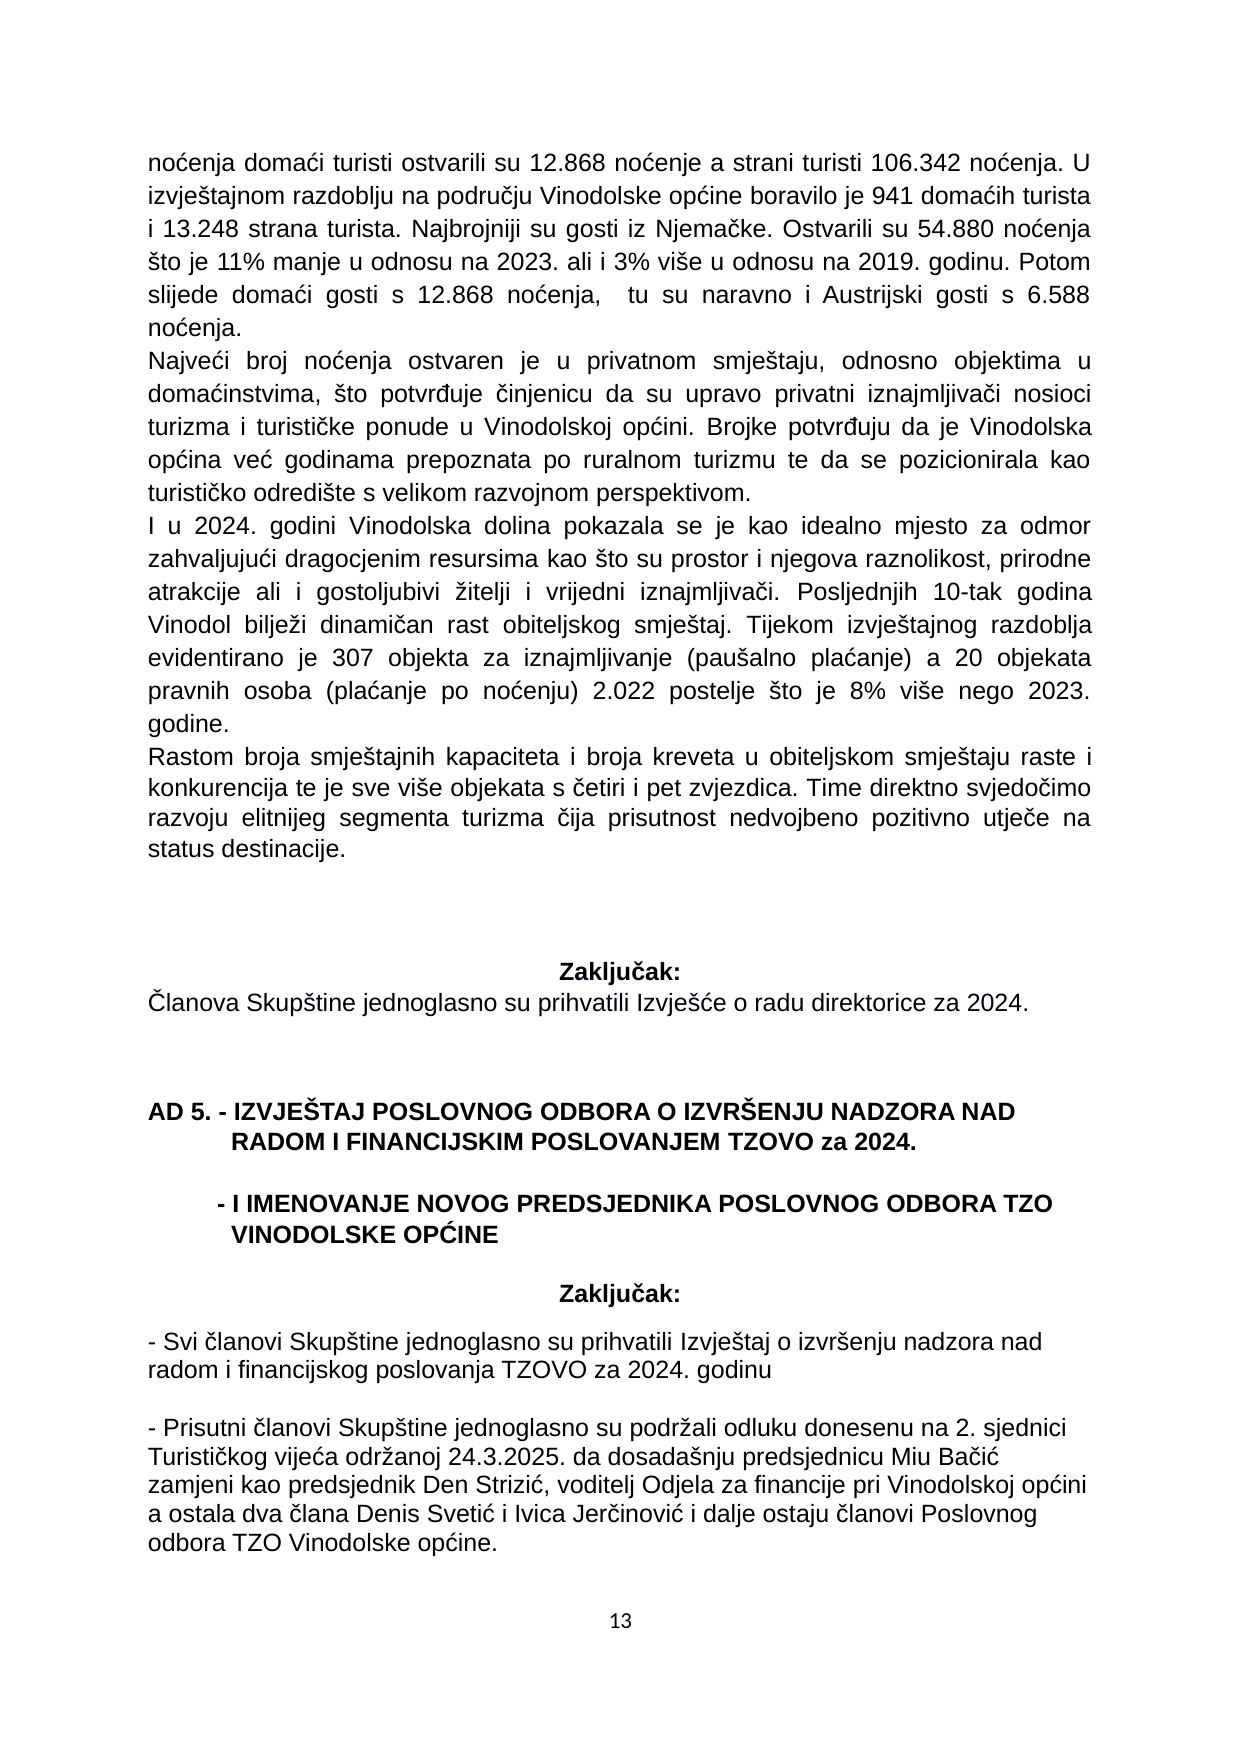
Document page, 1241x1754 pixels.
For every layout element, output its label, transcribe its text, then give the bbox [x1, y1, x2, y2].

text VINODOLSKE OPĆINE [148, 1219, 1093, 1248]
text AD 5. - IZVJEŠTAJ POSLOVNOG ODBORA O IZVRŠENJU NADZORA NAD [148, 1097, 1093, 1125]
text Najveći broj noćenja ostvaren je u privatnom smještaju, odnosno objektima u domaćinstvima, što potvrđuje činjenicu da su upravo privatni iznajmljivači nosioci turizma i turističke ponude u Vinodolskoj općini. Brojke potvrđuju da je Vinodolska općina već godinama prepoznata po ruralnom turizmu te da se pozicionirala kao turističko odredište s velikom razvojnom perspektivom. [148, 346, 1093, 507]
text RADOM I FINANCIJSKIM POSLOVANJEM TZOVO za 2024. [148, 1127, 1093, 1156]
text I u 2024. godini Vinodolska dolina pokazala se je kao idealno mjesto za odmor zahvaljujući dragocjenim resursima kao što su prostor i njegova raznolikost, prirodne atrakcije ali i gostoljubivi žitelji i vrijedni iznajmljivači. Posljednjih 10-tak godina Vinodol bilježi dinamičan rast obiteljskog smještaj. Tijekom izvještajnog razdoblja evidentirano je 307 objekta za iznajmljivanje (paušalno plaćanje) a 20 objekata pravnih osoba (plaćanje po noćenju) 2.022 postelje što je 8% više nego 2023. godine. [148, 511, 1093, 738]
text Rastom broja smještajnih kapaciteta i broja kreveta u obiteljskom smještaju raste i konkurencija te je sve više objekata s četiri i pet zvjezdica. Time direktno svjedočimo razvoju elitnijeg segmenta turizma čija prisutnost nedvojbeno pozitivno utječe na status destinacije. [148, 742, 1093, 863]
text Zaključak: [148, 957, 1093, 986]
text - Prisutni članovi Skupštine jednoglasno su podržali odluku donesenu na 2. sjednici Turističkog vijeća održanoj 24.3.2025. da dosadašnju predsjednicu Miu Bačić zamjeni kao predsjednik Den Strizić, voditelj Odjela za financije pri Vinodolskoj općini a ostala dva člana Denis Svetić i Ivica Jerčinović i dalje ostaju članovi Poslovnog odbora TZO Vinodolske općine. [148, 1413, 1093, 1556]
text Zaključak: [148, 1279, 1093, 1308]
text - Svi članovi Skupštine jednoglasno su prihvatili Izvještaj o izvršenju nadzora nad radom i financijskog poslovanja TZOVO za 2024. godinu [148, 1326, 1093, 1384]
text - I IMENOVANJE NOVOG PREDSJEDNIKA POSLOVNOG ODBORA TZO [148, 1189, 1093, 1218]
text Članova Skupštine jednoglasno su prihvatili Izvješće o radu direktorice za 2024. [148, 988, 1093, 1017]
text noćenja domaći turisti ostvarili su 12.868 noćenje a strani turisti 106.342 noćenja. U izvještajnom razdoblju na području Vinodolske općine boravilo je 941 domaćih turista i 13.248 strana turista. Najbrojniji su gosti iz Njemačke. Ostvarili su 54.880 noćenja što je 11% manje u odnosu na 2023. ali i 3% više u odnosu na 2019. godinu. Potom slijede domaći gosti s 12.868 noćenja, tu su naravno i Austrijski gosti s 6.588 noćenja. [148, 148, 1093, 341]
